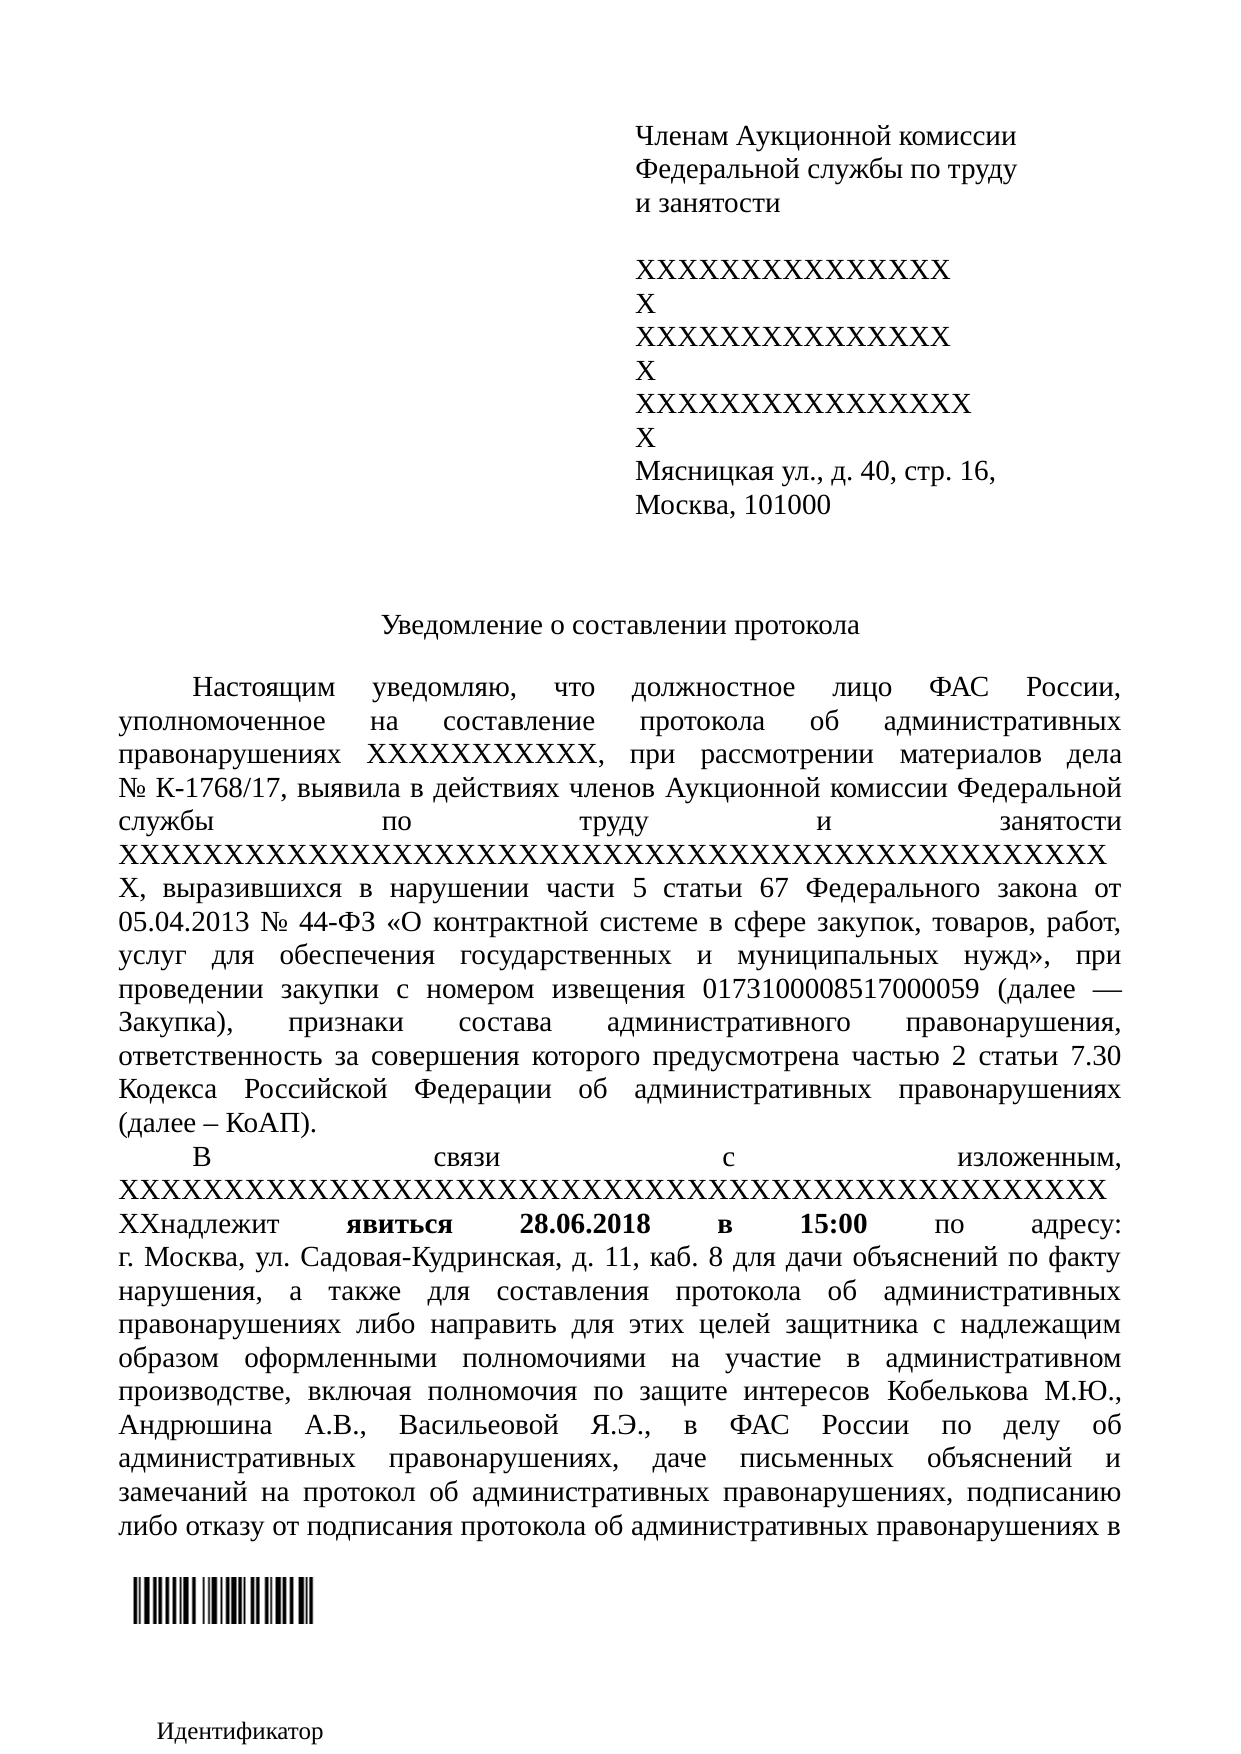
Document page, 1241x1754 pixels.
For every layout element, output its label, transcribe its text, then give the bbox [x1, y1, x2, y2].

text и занятости [118, 185, 1122, 219]
text Москва, 101000 [635, 487, 1122, 521]
text XXXXXXXXXXXXXXXX [635, 386, 1122, 420]
text X [635, 286, 1122, 319]
text В связи с изложенным, XXXXXXXXXXXXXXXXXXXXXXXXXXXXXXXXXXXXXXXXXXXXXXXXXнадлежит явиться 28.06.2018 в 15:00 по адресу: г. Москва, ул. Садовая-Кудринская, д. 11, каб. 8 для дачи объяснений по факту нарушения, а также для составления протокола об административных правонарушениях либо направить для этих целей защитника с надлежащим образом оформленными полномочиями на участие в административном производстве, включая полномочия по защите интересов Кобелькова М.Ю., Андрюшина А.В., Васильеовой Я.Э., в ФАС России по делу об административных правонарушениях, даче письменных объяснений и замечаний на протокол об административных правонарушениях, подписанию либо отказу от подписания протокола об административных правонарушениях в [118, 1139, 1122, 1541]
text XXXXXXXXXXXXXXX [635, 252, 1122, 286]
text Мясницкая ул., д. 40, стр. 16, [635, 453, 1122, 487]
picture [118, 1577, 331, 1624]
text XXXXXXXXXXXXXXX [635, 319, 1122, 353]
text X [635, 353, 1122, 386]
text Членам Аукционной комиссии [118, 118, 1122, 152]
text Настоящим уведомляю, что должностное лицо ФАС России, уполномоченное на составление протокола об административных правонарушениях XXXXXXXXXXX, при рассмотрении материалов дела № К-1768/17, выявила в действиях членов Аукционной комиссии Федеральной службы по труду и занятости XXXXXXXXXXXXXXXXXXXXXXXXXXXXXXXXXXXXXXXXXXXXXXXX, выразившихся в нарушении части 5 статьи 67 Федерального закона от 05.04.2013 № 44-ФЗ «О контрактной системе в сфере закупок, товаров, работ, услуг для обеспечения государственных и муниципальных нужд», при проведении закупки с номером извещения 0173100008517000059 (далее — Закупка), признаки состава административного правонарушения, ответственность за совершения которого предусмотрена частью 2 статьи 7.30 Кодекса Российской Федерации об административных правонарушениях (далее – КоАП). [118, 669, 1122, 1139]
text X [635, 420, 1122, 453]
text Уведомление о составлении протокола [118, 607, 1122, 640]
text Федеральной службы по труду [118, 152, 1122, 185]
